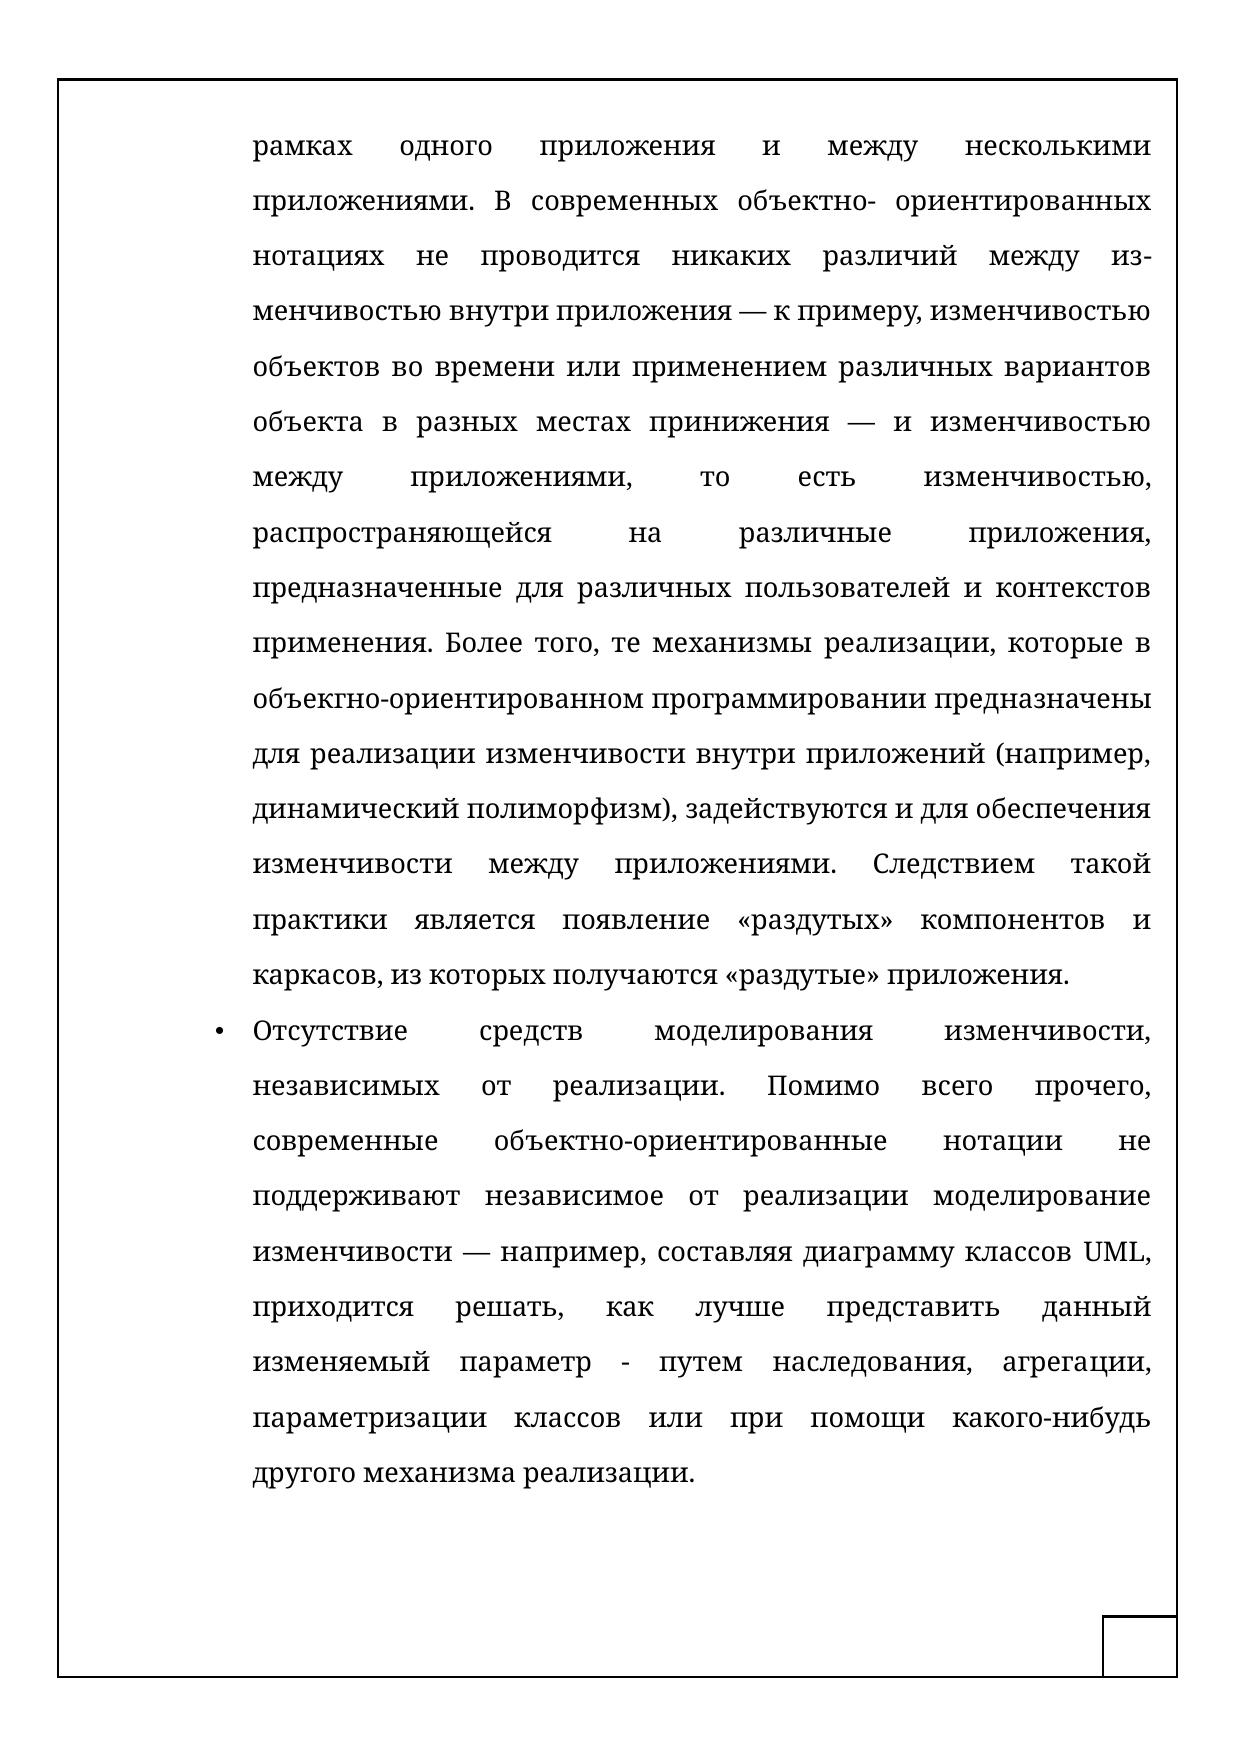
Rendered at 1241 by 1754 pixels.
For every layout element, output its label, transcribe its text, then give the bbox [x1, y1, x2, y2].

list Отсутствие средств моделирования изменчивости, независимых от реализа­ции. Помимо всего прочего, современные объектно-ориентированные нотации не поддерживают независимое от реализации моделирование изменчивости — например, составляя диаграмму классов UML, приходится решать, как лучше представить данный изменяемый параметр - путем наследования, агрега­ции, параметризации классов или при помощи какого-нибудь другого меха­низма реализации. [215, 1011, 1152, 1490]
list рамках одного приложения и между несколькими приложениями. В современных объектно- ориентированных нотациях не проводится никаких различий между из­менчивостью внутри приложения — к примеру, изменчивостью объектов во времени или применением различных вариантов объекта в разных местах принижения — и изменчивостью между приложениями, то есть изменчиво­стью, распространяющейся на различные приложения, предназначенные для различных пользователей и контекстов применения. Более того, те механизмы реализации, которые в объекгно-ориентированном программировании пред­назначены для реализации изменчивости внутри приложений (например, ди­намический полиморфизм), задействуются и для обеспечения изменчивости между приложениями. Следствием такой практики является появление «раздутых» компонентов и каркасов, из которых получаются «раздутые» приложения. [215, 126, 1152, 992]
